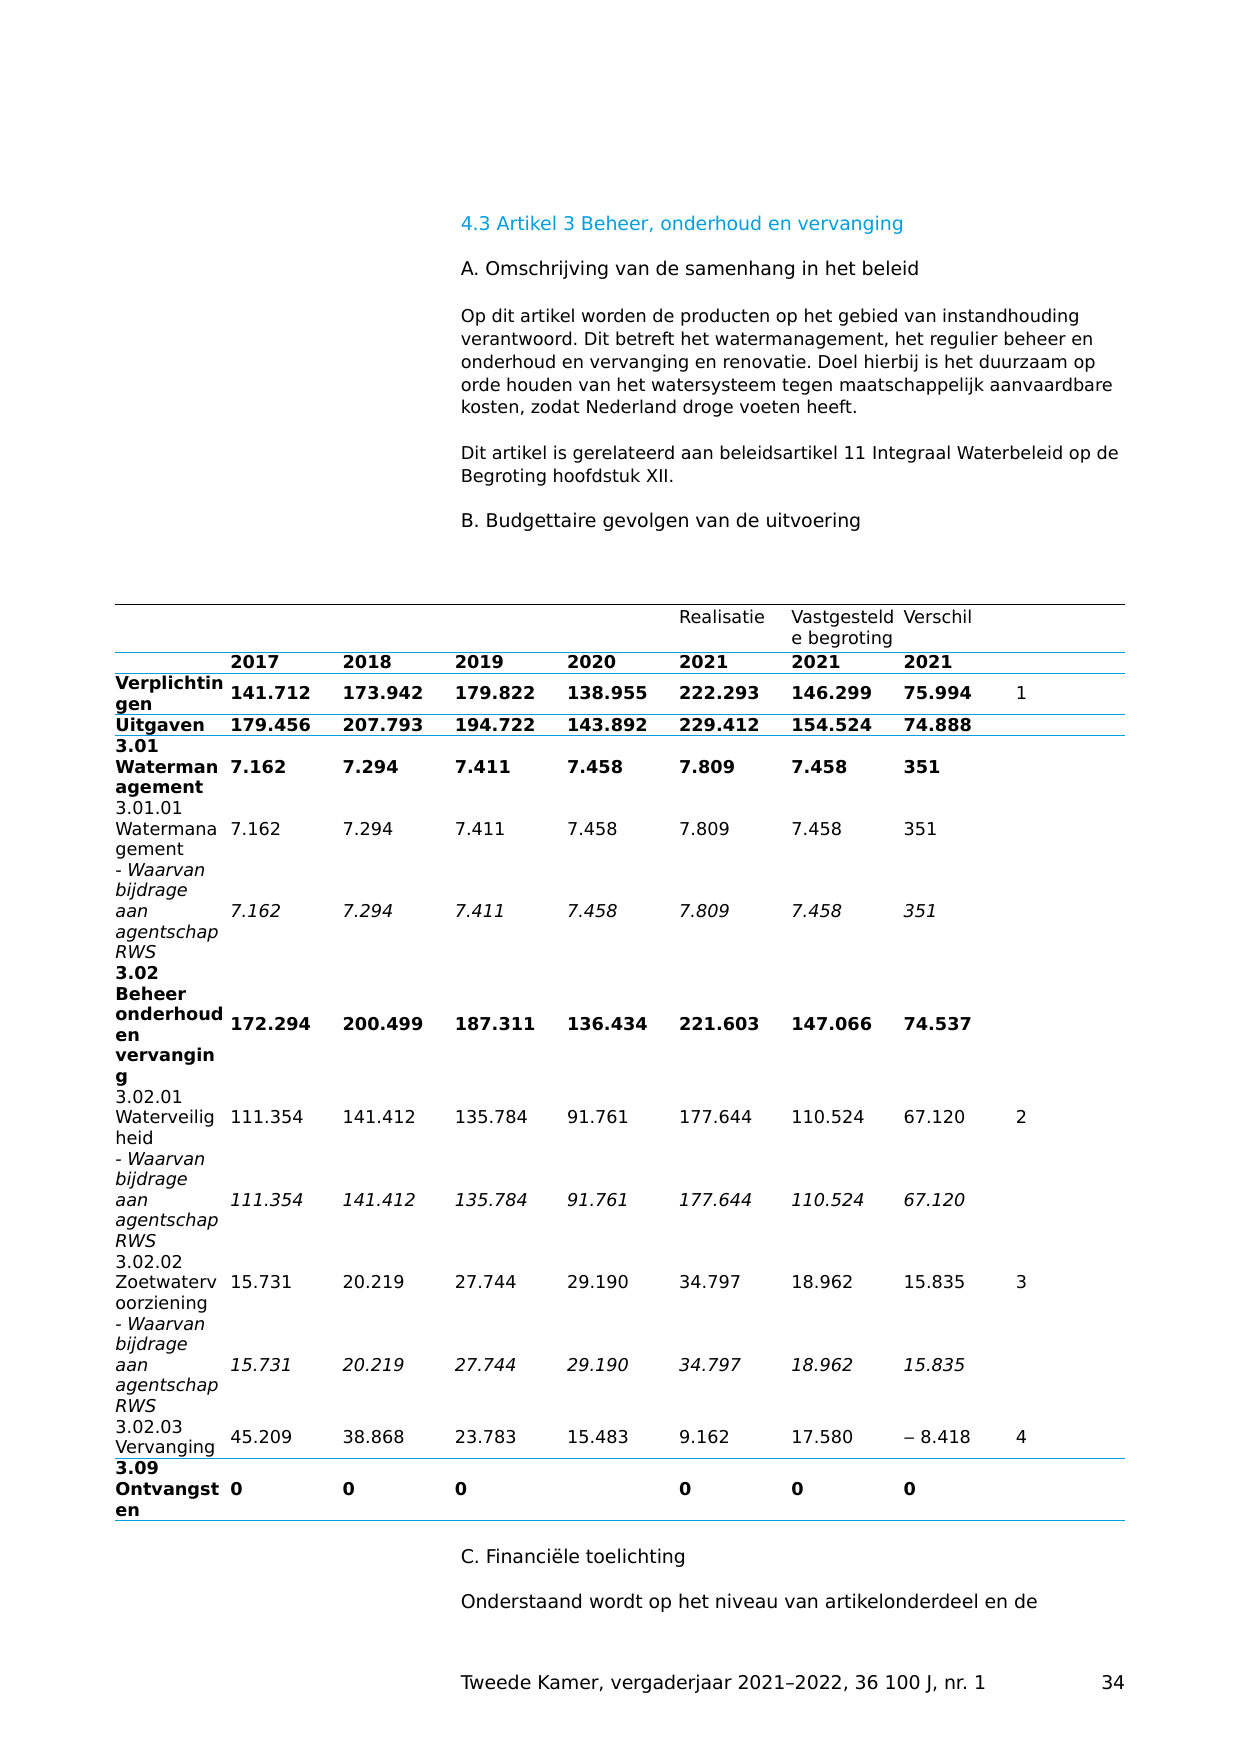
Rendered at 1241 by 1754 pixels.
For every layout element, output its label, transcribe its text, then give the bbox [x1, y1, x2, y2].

table_cell 15.483 [564, 1417, 676, 1458]
table_cell Vastgestelde begroting [788, 605, 900, 651]
table_cell 34.797 [676, 1252, 788, 1313]
table_cell [1013, 736, 1125, 798]
table_cell [1013, 715, 1125, 735]
table_cell [564, 605, 676, 651]
table_cell 179.822 [452, 674, 564, 714]
table_cell 7.458 [564, 860, 676, 963]
table_cell 23.783 [452, 1417, 564, 1458]
table_cell [1013, 1459, 1125, 1520]
table_cell 154.524 [788, 715, 900, 735]
table_cell 18.962 [788, 1314, 900, 1417]
table_cell 110.524 [788, 1087, 900, 1148]
table_cell - Waarvan bijdrage aan agentschap RWS [115, 1314, 227, 1417]
table_cell 136.434 [564, 963, 676, 1087]
table_cell 229.412 [676, 715, 788, 735]
table_cell 45.209 [227, 1417, 339, 1458]
table_cell [227, 605, 339, 651]
table_cell [1013, 605, 1125, 651]
table_cell 7.411 [452, 736, 564, 798]
table_cell 200.499 [340, 963, 452, 1087]
table_cell 7.458 [788, 798, 900, 860]
table_cell 17.580 [788, 1417, 900, 1458]
table_cell 2020 [564, 653, 676, 672]
table_cell 1 [1013, 674, 1125, 714]
table_cell [115, 605, 227, 651]
table_cell 2018 [340, 653, 452, 672]
table_cell 7.809 [676, 736, 788, 798]
table_cell 29.190 [564, 1314, 676, 1417]
table_cell 147.066 [788, 963, 900, 1087]
table_cell 20.219 [340, 1314, 452, 1417]
table_cell 7.458 [564, 736, 676, 798]
table_cell [564, 1459, 676, 1520]
table_cell 15.731 [227, 1252, 339, 1313]
title 4.3 Artikel 3 Beheer, onderhoud en vervanging [461, 213, 1125, 235]
table_cell 0 [227, 1459, 339, 1520]
table_cell 0 [900, 1459, 1013, 1520]
table_cell ‒ 8.418 [900, 1417, 1013, 1458]
table_cell 29.190 [564, 1252, 676, 1313]
table_cell 0 [340, 1459, 452, 1520]
table_cell 27.744 [452, 1252, 564, 1313]
table_cell 2017 [227, 653, 339, 672]
table_cell 7.411 [452, 860, 564, 963]
title B. Budgettaire gevolgen van de uitvoering [461, 510, 1125, 532]
table_cell 141.712 [227, 674, 339, 714]
table_cell 38.868 [340, 1417, 452, 1458]
table_cell 75.994 [900, 674, 1013, 714]
table_cell - Waarvan bijdrage aan agentschap RWS [115, 860, 227, 963]
table_cell 172.294 [227, 963, 339, 1087]
table_cell [1013, 1314, 1125, 1417]
table_cell 74.888 [900, 715, 1013, 735]
table_cell 7.294 [340, 798, 452, 860]
table_cell Verplichtingen [115, 674, 227, 714]
table_cell 179.456 [227, 715, 339, 735]
table_cell 207.793 [340, 715, 452, 735]
table_cell 110.524 [788, 1149, 900, 1252]
table_cell 67.120 [900, 1149, 1013, 1252]
table_cell 27.744 [452, 1314, 564, 1417]
table_cell 0 [788, 1459, 900, 1520]
table_cell [1013, 653, 1125, 672]
table_cell 3.02.01 Waterveiligheid [115, 1087, 227, 1148]
table_cell 3.02.03 Vervanging [115, 1417, 227, 1458]
table_cell 34.797 [676, 1314, 788, 1417]
table_cell 7.458 [788, 736, 900, 798]
table_cell [452, 605, 564, 651]
table_cell - Waarvan bijdrage aan agentschap RWS [115, 1149, 227, 1252]
table_cell 7.809 [676, 798, 788, 860]
table_cell 173.942 [340, 674, 452, 714]
table_cell 20.219 [340, 1252, 452, 1313]
table_cell Verschil [900, 605, 1013, 651]
table_cell 7.294 [340, 860, 452, 963]
table_cell 3.01.01 Watermanagement [115, 798, 227, 860]
table_cell 7.162 [227, 736, 339, 798]
table_cell 74.537 [900, 963, 1013, 1087]
title C. Financiële toelichting [461, 1546, 1125, 1568]
table_cell 7.162 [227, 860, 339, 963]
table_cell [1013, 963, 1125, 1087]
table_cell 351 [900, 860, 1013, 963]
table_cell 143.892 [564, 715, 676, 735]
table_header Tabel 13 Budgettaire gevolgen van de uitvoering van art. 3 Beheer, onderhoud en vervanging (bedragen x € 1.000) [115, 556, 1125, 604]
table_cell 177.644 [676, 1087, 788, 1148]
text Onderstaand wordt op het niveau van artikelonderdeel en de [461, 1591, 1125, 1613]
table_cell [340, 605, 452, 651]
table_cell 2 [1013, 1087, 1125, 1148]
table_cell 141.412 [340, 1087, 452, 1148]
table_cell [1013, 860, 1125, 963]
table_cell [1013, 1149, 1125, 1252]
table_cell 194.722 [452, 715, 564, 735]
table_cell 7.162 [227, 798, 339, 860]
table_cell 2021 [676, 653, 788, 672]
table_cell 15.731 [227, 1314, 339, 1417]
table_cell 7.294 [340, 736, 452, 798]
table_cell 141.412 [340, 1149, 452, 1252]
table_cell 7.411 [452, 798, 564, 860]
table_cell 222.293 [676, 674, 788, 714]
table_cell 67.120 [900, 1087, 1013, 1148]
table_cell 351 [900, 798, 1013, 860]
table_cell 7.458 [564, 798, 676, 860]
table_cell Realisatie [676, 605, 788, 651]
table_cell 7.458 [788, 860, 900, 963]
table_cell 135.784 [452, 1087, 564, 1148]
table_cell 2021 [788, 653, 900, 672]
table_cell 111.354 [227, 1087, 339, 1148]
table_cell 111.354 [227, 1149, 339, 1252]
table_cell [1013, 798, 1125, 860]
table_cell 138.955 [564, 674, 676, 714]
table_cell 351 [900, 736, 1013, 798]
table_cell 187.311 [452, 963, 564, 1087]
table_cell 2021 [900, 653, 1013, 672]
table_cell 18.962 [788, 1252, 900, 1313]
table_cell Uitgaven [115, 715, 227, 735]
table_cell 15.835 [900, 1252, 1013, 1313]
table_cell 0 [676, 1459, 788, 1520]
text Dit artikel is gerelateerd aan beleidsartikel 11 Integraal Waterbeleid op de Begroting hoofdstuk XII. [461, 441, 1125, 487]
table_cell 2019 [452, 653, 564, 672]
table_cell 9.162 [676, 1417, 788, 1458]
table_cell 3.01 Watermanagement [115, 736, 227, 798]
table_cell 91.761 [564, 1087, 676, 1148]
table_cell 177.644 [676, 1149, 788, 1252]
table_cell 15.835 [900, 1314, 1013, 1417]
table_cell 91.761 [564, 1149, 676, 1252]
table_cell 3.02 Beheer onderhoud en vervanging [115, 963, 227, 1087]
table_cell [115, 653, 227, 672]
table_cell 3.09 Ontvangsten [115, 1459, 227, 1520]
table_cell 0 [452, 1459, 564, 1520]
table_cell 146.299 [788, 674, 900, 714]
text Op dit artikel worden de producten op het gebied van instandhouding verantwoord. Dit betreft het watermanagement, het regulier beheer en onderhoud en vervanging en renovatie. Doel hierbij is het duurzaam op orde houden van het watersysteem tegen maatschappelijk aanvaardbare kosten, zodat Nederland droge voeten heeft. [461, 304, 1125, 418]
table_cell 3 [1013, 1252, 1125, 1313]
title A. Omschrijving van de samenhang in het beleid [461, 258, 1125, 280]
table_cell 7.809 [676, 860, 788, 963]
table_cell 4 [1013, 1417, 1125, 1458]
table_cell 221.603 [676, 963, 788, 1087]
table_cell 135.784 [452, 1149, 564, 1252]
table_cell 3.02.02 Zoetwatervoorziening [115, 1252, 227, 1313]
